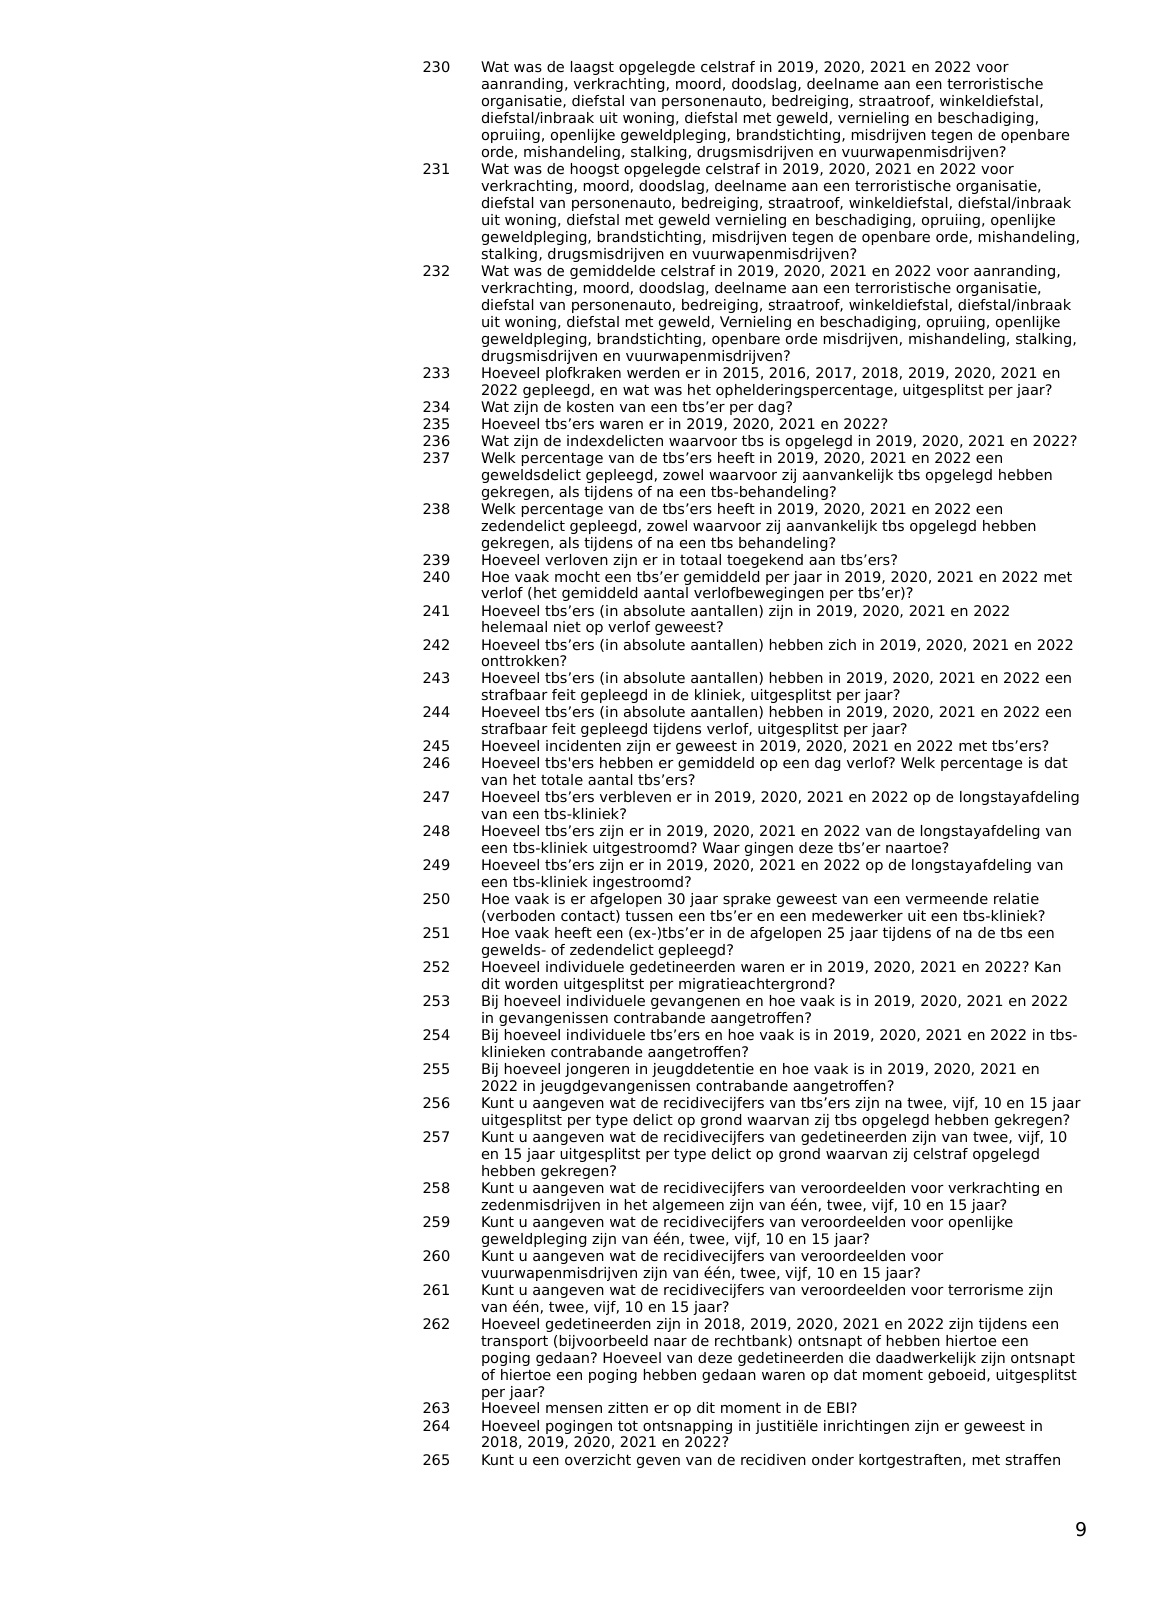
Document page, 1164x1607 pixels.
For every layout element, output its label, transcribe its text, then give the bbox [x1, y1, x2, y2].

table_cell Hoeveel tbs’ers (in absolute aantallen) hebben in 2019, 2020, 2021 en 2022 een strafbaar feit gepleegd in de kliniek, uitgesplitst per jaar? [475, 670, 1087, 704]
table_cell Hoeveel tbs’ers verbleven er in 2019, 2020, 2021 en 2022 op de longstayafdeling van een tbs-kliniek? [475, 789, 1087, 823]
table_cell Hoeveel tbs’ers (in absolute aantallen) zijn in 2019, 2020, 2021 en 2022 helemaal niet op verlof geweest? [475, 603, 1087, 636]
table_cell Kunt u een overzicht geven van de recidiven onder kortgestraften, met straffen [475, 1451, 1087, 1468]
table_cell 247 [422, 789, 475, 823]
table_cell Hoeveel pogingen tot ontsnapping in justitiële inrichtingen zijn er geweest in 2018, 2019, 2020, 2021 en 2022? [475, 1418, 1087, 1451]
table_cell Hoe vaak is er afgelopen 30 jaar sprake geweest van een vermeende relatie (verboden contact) tussen een tbs’er en een medewerker uit een tbs-kliniek? [475, 891, 1087, 925]
table_cell Hoeveel tbs’ers zijn er in 2019, 2020, 2021 en 2022 op de longstayafdeling van een tbs-kliniek ingestroomd? [475, 857, 1087, 891]
table_cell Wat zijn de kosten van een tbs’er per dag? [475, 399, 1087, 416]
table_cell Kunt u aangeven wat de recidivecijfers van veroordeelden voor vuurwapenmisdrijven zijn van één, twee, vijf, 10 en 15 jaar? [475, 1248, 1087, 1282]
table_cell Hoeveel tbs’ers (in absolute aantallen) hebben zich in 2019, 2020, 2021 en 2022 onttrokken? [475, 636, 1087, 670]
table_cell Kunt u aangeven wat de recidivecijfers van veroordeelden voor terrorisme zijn van één, twee, vijf, 10 en 15 jaar? [475, 1282, 1087, 1316]
table_cell 233 [422, 365, 475, 399]
table_cell 254 [422, 1027, 475, 1061]
table_cell 239 [422, 551, 475, 568]
table_cell Bij hoeveel individuele tbs’ers en hoe vaak is in 2019, 2020, 2021 en 2022 in tbs-klinieken contrabande aangetroffen? [475, 1027, 1087, 1061]
table_cell 255 [422, 1061, 475, 1095]
table_cell Bij hoeveel jongeren in jeugddetentie en hoe vaak is in 2019, 2020, 2021 en 2022 in jeugdgevangenissen contrabande aangetroffen? [475, 1061, 1087, 1095]
table_cell Hoeveel mensen zitten er op dit moment in de EBI? [475, 1400, 1087, 1417]
table_cell Hoeveel plofkraken werden er in 2015, 2016, 2017, 2018, 2019, 2020, 2021 en 2022 gepleegd, en wat was het ophelderingspercentage, uitgesplitst per jaar? [475, 365, 1087, 399]
table_cell 256 [422, 1095, 475, 1129]
table_cell Welk percentage van de tbs’ers heeft in 2019, 2020, 2021 en 2022 een geweldsdelict gepleegd, zowel waarvoor zij aanvankelijk tbs opgelegd hebben gekregen, als tijdens of na een tbs-behandeling? [475, 450, 1087, 501]
table_cell 240 [422, 569, 475, 602]
table_cell 249 [422, 857, 475, 891]
table_cell Kunt u aangeven wat de recidivecijfers van gedetineerden zijn van twee, vijf, 10 en 15 jaar uitgesplitst per type delict op grond waarvan zij celstraf opgelegd hebben gekregen? [475, 1129, 1087, 1180]
table_cell 257 [422, 1129, 475, 1180]
table_cell Hoe vaak heeft een (ex-)tbs’er in de afgelopen 25 jaar tijdens of na de tbs een gewelds- of zedendelict gepleegd? [475, 925, 1087, 959]
table_cell 252 [422, 959, 475, 993]
table_cell 237 [422, 450, 475, 501]
table_cell Wat was de hoogst opgelegde celstraf in 2019, 2020, 2021 en 2022 voor verkrachting, moord, doodslag, deelname aan een terroristische organisatie, diefstal van personenauto, bedreiging, straatroof, winkeldiefstal, diefstal/inbraak uit woning, diefstal met geweld vernieling en beschadiging, opruiing, openlijke geweldpleging, brandstichting, misdrijven tegen de openbare orde, mishandeling, stalking, drugsmisdrijven en vuurwapenmisdrijven? [475, 161, 1087, 263]
table_cell 230 [422, 59, 475, 161]
table_cell 236 [422, 433, 475, 449]
table_cell 264 [422, 1418, 475, 1451]
table_cell 262 [422, 1316, 475, 1400]
table_cell 232 [422, 263, 475, 365]
table_cell 246 [422, 755, 475, 789]
table_cell Hoeveel verloven zijn er in totaal toegekend aan tbs’ers? [475, 551, 1087, 568]
table_cell 260 [422, 1248, 475, 1282]
table_cell Hoeveel tbs’ers zijn er in 2019, 2020, 2021 en 2022 van de longstayafdeling van een tbs-kliniek uitgestroomd? Waar gingen deze tbs’er naartoe? [475, 823, 1087, 857]
table_cell 234 [422, 399, 475, 416]
table_cell Hoeveel tbs’ers waren er in 2019, 2020, 2021 en 2022? [475, 416, 1087, 433]
table_cell 235 [422, 416, 475, 433]
table_cell 231 [422, 161, 475, 263]
table_cell Hoeveel gedetineerden zijn in 2018, 2019, 2020, 2021 en 2022 zijn tijdens een transport (bijvoorbeeld naar de rechtbank) ontsnapt of hebben hiertoe een poging gedaan? Hoeveel van deze gedetineerden die daadwerkelijk zijn ontsnapt of hiertoe een poging hebben gedaan waren op dat moment geboeid, uitgesplitst per jaar? [475, 1316, 1087, 1400]
table_cell 253 [422, 993, 475, 1027]
table_cell 265 [422, 1451, 475, 1468]
table_cell Hoeveel individuele gedetineerden waren er in 2019, 2020, 2021 en 2022? Kan dit worden uitgesplitst per migratieachtergrond? [475, 959, 1087, 993]
table_cell Welk percentage van de tbs’ers heeft in 2019, 2020, 2021 en 2022 een zedendelict gepleegd, zowel waarvoor zij aanvankelijk tbs opgelegd hebben gekregen, als tijdens of na een tbs behandeling? [475, 501, 1087, 551]
table_cell Bij hoeveel individuele gevangenen en hoe vaak is in 2019, 2020, 2021 en 2022 in gevangenissen contrabande aangetroffen? [475, 993, 1087, 1027]
table_cell 259 [422, 1214, 475, 1248]
table_cell 243 [422, 670, 475, 704]
table_cell Kunt u aangeven wat de recidivecijfers van tbs’ers zijn na twee, vijf, 10 en 15 jaar uitgesplitst per type delict op grond waarvan zij tbs opgelegd hebben gekregen? [475, 1095, 1087, 1129]
table_cell 238 [422, 501, 475, 551]
table_cell 258 [422, 1180, 475, 1214]
table_cell Wat was de laagst opgelegde celstraf in 2019, 2020, 2021 en 2022 voor aanranding, verkrachting, moord, doodslag, deelname aan een terroristische organisatie, diefstal van personenauto, bedreiging, straatroof, winkeldiefstal, diefstal/inbraak uit woning, diefstal met geweld, vernieling en beschadiging, opruiing, openlijke geweldpleging, brandstichting, misdrijven tegen de openbare orde, mishandeling, stalking, drugsmisdrijven en vuurwapenmisdrijven? [475, 59, 1087, 161]
table_cell Hoeveel incidenten zijn er geweest in 2019, 2020, 2021 en 2022 met tbs’ers? [475, 738, 1087, 755]
table_cell 250 [422, 891, 475, 925]
table_cell Hoeveel tbs’ers (in absolute aantallen) hebben in 2019, 2020, 2021 en 2022 een strafbaar feit gepleegd tijdens verlof, uitgesplitst per jaar? [475, 704, 1087, 738]
table_cell Kunt u aangeven wat de recidivecijfers van veroordeelden voor verkrachting en zedenmisdrijven in het algemeen zijn van één, twee, vijf, 10 en 15 jaar? [475, 1180, 1087, 1214]
table_cell 242 [422, 636, 475, 670]
table_cell 245 [422, 738, 475, 755]
table_cell 261 [422, 1282, 475, 1316]
table_cell Wat was de gemiddelde celstraf in 2019, 2020, 2021 en 2022 voor aanranding, verkrachting, moord, doodslag, deelname aan een terroristische organisatie, diefstal van personenauto, bedreiging, straatroof, winkeldiefstal, diefstal/inbraak uit woning, diefstal met geweld, Vernieling en beschadiging, opruiing, openlijke geweldpleging, brandstichting, openbare orde misdrijven, mishandeling, stalking, drugsmisdrijven en vuurwapenmisdrijven? [475, 263, 1087, 365]
table_cell 263 [422, 1400, 475, 1417]
table_cell 244 [422, 704, 475, 738]
table_cell Hoe vaak mocht een tbs’er gemiddeld per jaar in 2019, 2020, 2021 en 2022 met verlof (het gemiddeld aantal verlofbewegingen per tbs’er)? [475, 569, 1087, 602]
table_cell 248 [422, 823, 475, 857]
table_cell 241 [422, 603, 475, 636]
table_cell Wat zijn de indexdelicten waarvoor tbs is opgelegd in 2019, 2020, 2021 en 2022? [475, 433, 1087, 449]
table_cell Kunt u aangeven wat de recidivecijfers van veroordeelden voor openlijke geweldpleging zijn van één, twee, vijf, 10 en 15 jaar? [475, 1214, 1087, 1248]
table_cell Hoeveel tbs'ers hebben er gemiddeld op een dag verlof? Welk percentage is dat van het totale aantal tbs’ers? [475, 755, 1087, 789]
table_cell 251 [422, 925, 475, 959]
